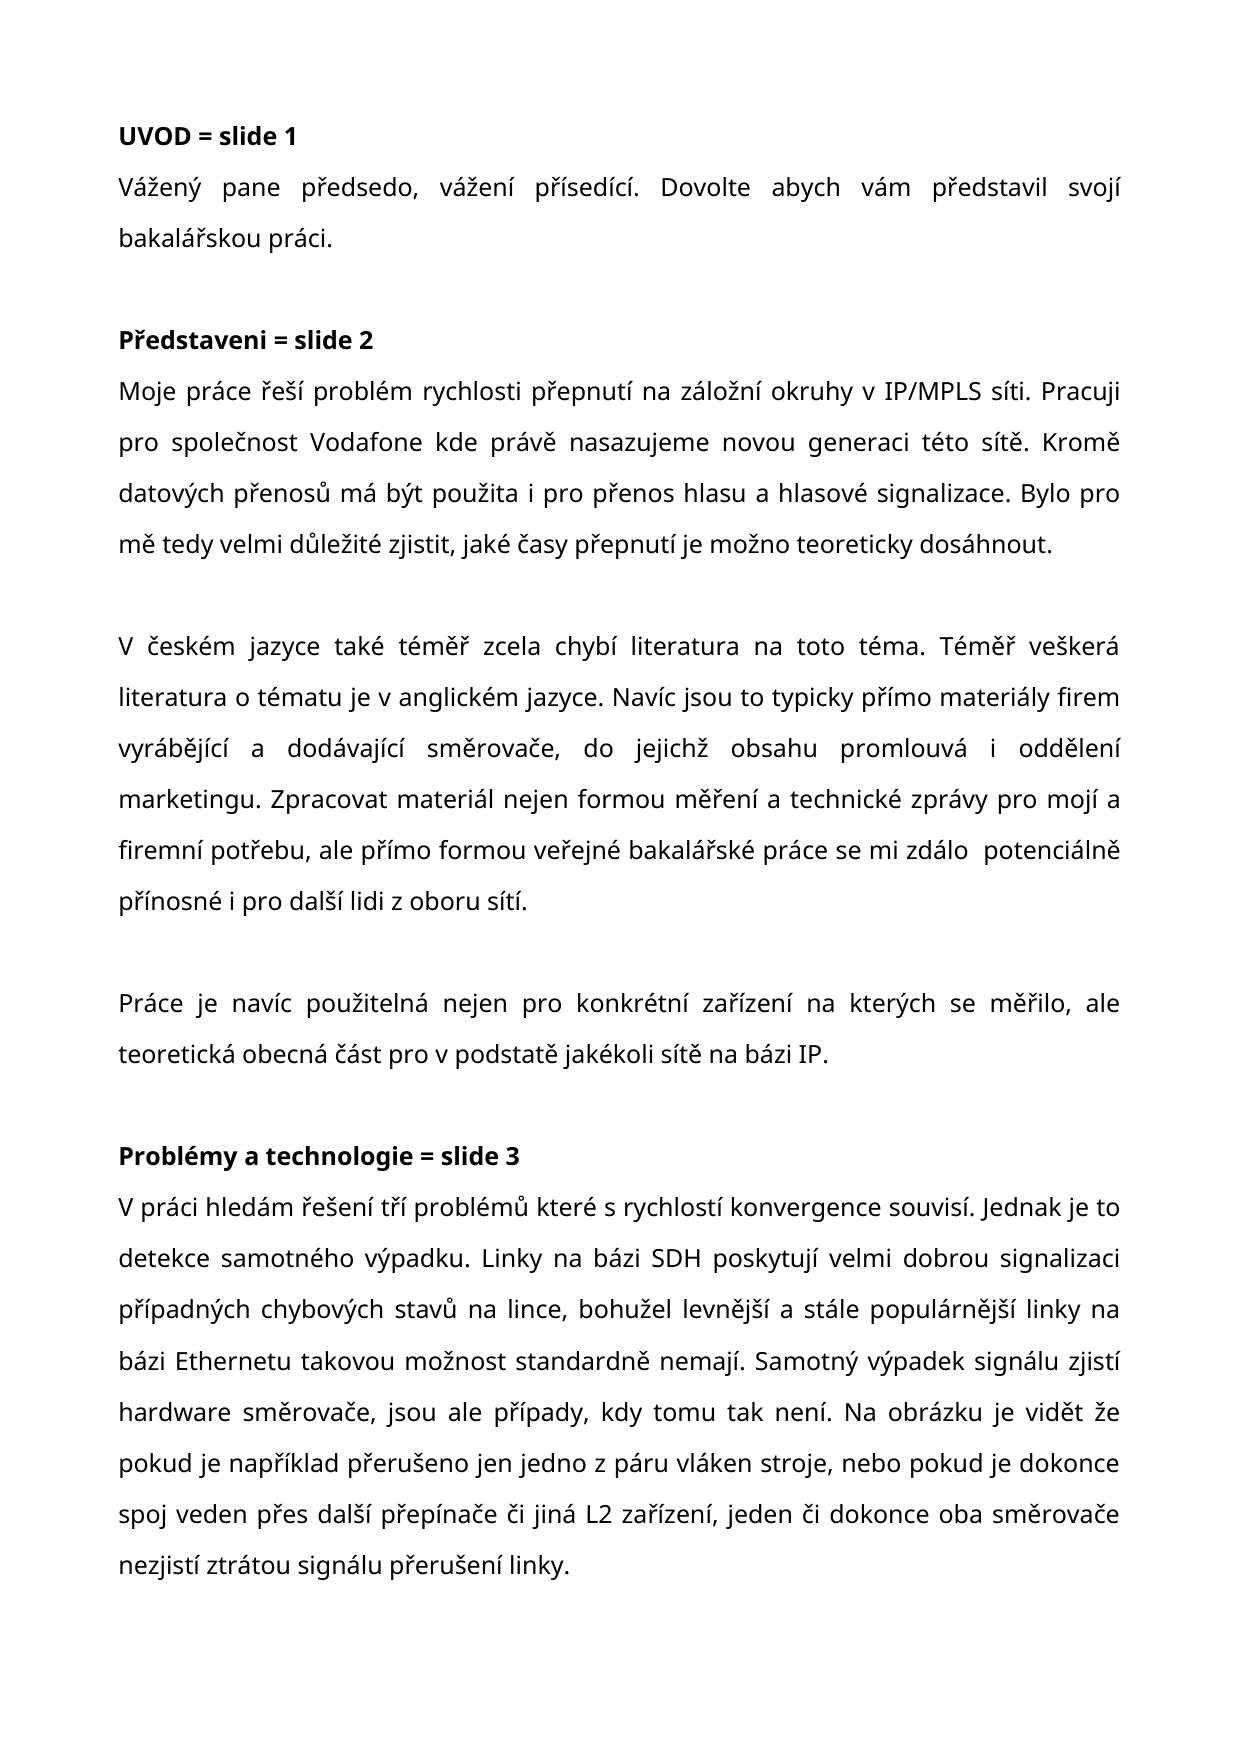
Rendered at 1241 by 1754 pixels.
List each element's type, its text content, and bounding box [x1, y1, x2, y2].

text V práci hledám řešení tří problémů které s rychlostí konvergence souvisí. Jednak je to detekce samotného výpadku. Linky na bázi SDH poskytují velmi dobrou signalizaci případných chybových stavů na lince, bohužel levnější a stále populárnější linky na bázi Ethernetu takovou možnost standardně nemají. Samotný výpadek signálu zjistí hardware směrovače, jsou ale případy, kdy tomu tak není. Na obrázku je vidět že pokud je například přerušeno jen jedno z páru vláken stroje, nebo pokud je dokonce spoj veden přes další přepínače či jiná L2 zařízení, jeden či dokonce oba směrovače nezjistí ztrátou signálu přerušení linky. [118, 1190, 1122, 1581]
text Moje práce řeší problém rychlosti přepnutí na záložní okruhy v IP/MPLS síti. Pracuji pro společnost Vodafone kde právě nasazujeme novou generaci této sítě. Kromě datových přenosů má být použita i pro přenos hlasu a hlasové signalizace. Bylo pro mě tedy velmi důležité zjistit, jaké časy přepnutí je možno teoreticky dosáhnout. [118, 373, 1122, 561]
text V českém jazyce také téměř zcela chybí literatura na toto téma. Téměř veškerá literatura o tématu je v anglickém jazyce. Navíc jsou to typicky přímo materiály firem vyrábějící a dodávající směrovače, do jejichž obsahu promlouvá i oddělení marketingu. Zpracovat materiál nejen formou měření a technické zprávy pro mojí a firemní potřebu, ale přímo formou veřejné bakalářské práce se mi zdálo potenciálně přínosné i pro další lidi z oboru sítí. [118, 628, 1122, 918]
text Problémy a technologie = slide 3 [118, 1139, 1122, 1173]
text Práce je navíc použitelná nejen pro konkrétní zařízení na kterých se měřilo, ale teoretická obecná část pro v podstatě jakékoli sítě na bázi IP. [118, 986, 1122, 1071]
text UVOD = slide 1 [118, 118, 1122, 152]
text Vážený pane předsedo, vážení přísedící. Dovolte abych vám představil svojí bakalářskou práci. [118, 169, 1122, 254]
text Představeni = slide 2 [118, 322, 1122, 356]
